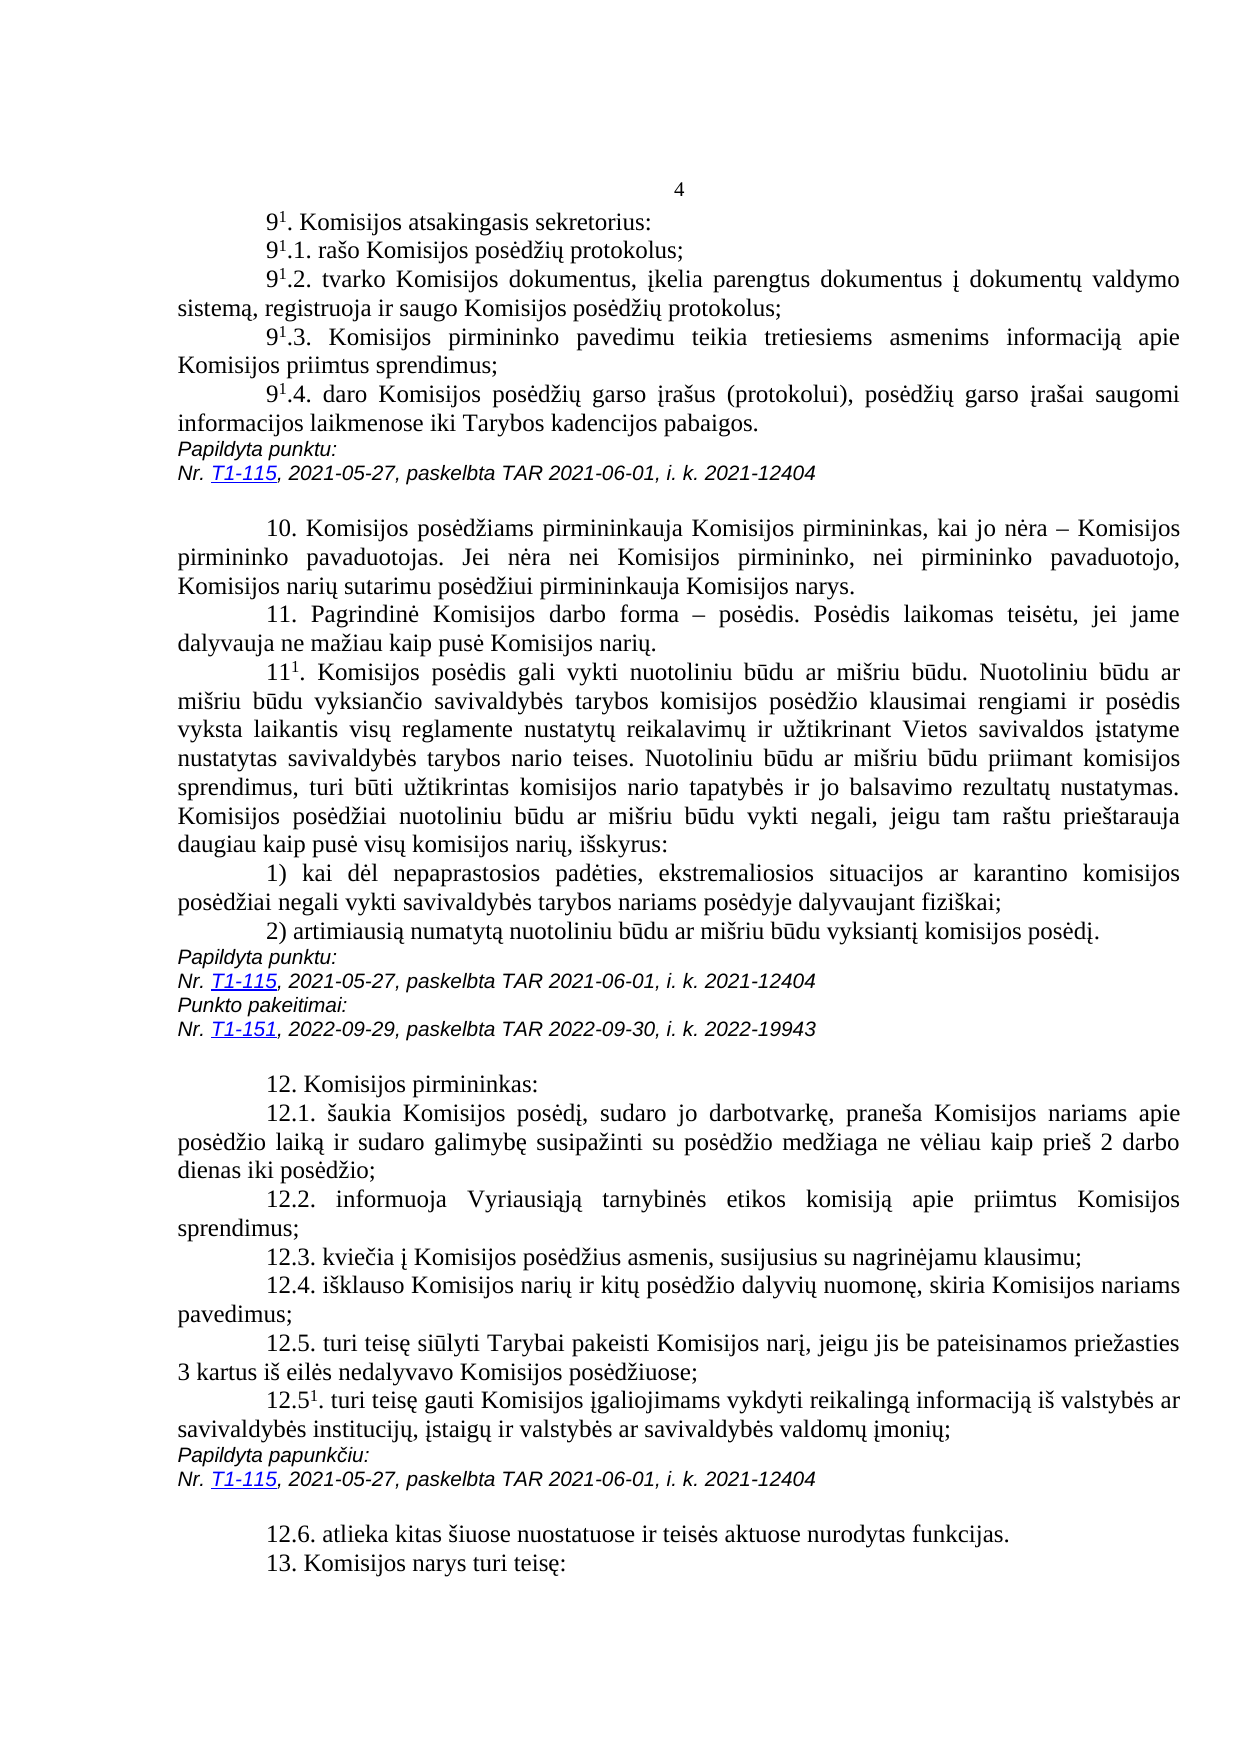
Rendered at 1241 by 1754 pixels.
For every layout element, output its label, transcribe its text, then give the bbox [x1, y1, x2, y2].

text 91. Komisijos atsakingasis sekretorius: [266, 207, 1181, 235]
text Nr. T1-115, 2021-05-27, paskelbta TAR 2021-06-01, i. k. 2021-12404 [177, 461, 1181, 484]
text 91.2. tvarko Komisijos dokumentus, įkelia parengtus dokumentus į dokumentų valdymo sistemą, registruoja ir saugo Komisijos posėdžių protokolus; [177, 264, 1181, 322]
text Papildyta papunkčiu: [177, 1443, 1181, 1467]
text 12. Komisijos pirmininkas: [177, 1069, 1181, 1098]
text 1) kai dėl nepaprastosios padėties, ekstremaliosios situacijos ar karantino komisijos posėdžiai negali vykti savivaldybės tarybos nariams posėdyje dalyvaujant fiziškai; [177, 858, 1181, 916]
text 10. Komisijos posėdžiams pirmininkauja Komisijos pirmininkas, kai jo nėra – Komisijos pirmininko pavaduotojas. Jei nėra nei Komisijos pirmininko, nei pirmininko pavaduotojo, Komisijos narių sutarimu posėdžiui pirmininkauja Komisijos narys. [177, 513, 1181, 599]
text 11. Pagrindinė Komisijos darbo forma – posėdis. Posėdis laikomas teisėtu, jei jame dalyvauja ne mažiau kaip pusė Komisijos narių. [177, 599, 1181, 657]
text 91.3. Komisijos pirmininko pavedimu teikia tretiesiems asmenims informaciją apie Komisijos priimtus sprendimus; [177, 322, 1181, 379]
text 2) artimiausią numatytą nuotoliniu būdu ar mišriu būdu vyksiantį komisijos posėdį. [177, 916, 1181, 944]
text Punkto pakeitimai: [177, 992, 1181, 1016]
text Papildyta punktu: [177, 437, 1181, 461]
text Nr. T1-115, 2021-05-27, paskelbta TAR 2021-06-01, i. k. 2021-12404 [177, 968, 1181, 992]
text 13. Komisijos narys turi teisę: [177, 1548, 1181, 1577]
text 12.5. turi teisę siūlyti Tarybai pakeisti Komisijos narį, jeigu jis be pateisinamos priežasties 3 kartus iš eilės nedalyvavo Komisijos posėdžiuose; [177, 1328, 1181, 1385]
text 91.1. rašo Komisijos posėdžių protokolus; [177, 235, 1181, 264]
text Papildyta punktu: [177, 944, 1181, 968]
text Nr. T1-115, 2021-05-27, paskelbta TAR 2021-06-01, i. k. 2021-12404 [177, 1467, 1181, 1491]
text 12.4. išklauso Komisijos narių ir kitų posėdžio dalyvių nuomonę, skiria Komisijos nariams pavedimus; [177, 1270, 1181, 1328]
text 12.6. atlieka kitas šiuose nuostatuose ir teisės aktuose nurodytas funkcijas. [177, 1519, 1181, 1548]
text Nr. T1-151, 2022-09-29, paskelbta TAR 2022-09-30, i. k. 2022-19943 [177, 1016, 1181, 1040]
text 12.2. informuoja Vyriausiąją tarnybinės etikos komisiją apie priimtus Komisijos sprendimus; [177, 1184, 1181, 1242]
text 12.1. šaukia Komisijos posėdį, sudaro jo darbotvarkę, praneša Komisijos nariams apie posėdžio laiką ir sudaro galimybę susipažinti su posėdžio medžiaga ne vėliau kaip prieš 2 darbo dienas iki posėdžio; [177, 1098, 1181, 1184]
text 12.3. kviečia į Komisijos posėdžius asmenis, susijusius su nagrinėjamu klausimu; [177, 1242, 1181, 1270]
text 111. Komisijos posėdis gali vykti nuotoliniu būdu ar mišriu būdu. Nuotoliniu būdu ar mišriu būdu vyksiančio savivaldybės tarybos komisijos posėdžio klausimai rengiami ir posėdis vyksta laikantis visų reglamente nustatytų reikalavimų ir užtikrinant Vietos savivaldos įstatyme nustatytas savivaldybės tarybos nario teises. Nuotoliniu būdu ar mišriu būdu priimant komisijos sprendimus, turi būti užtikrintas komisijos nario tapatybės ir jo balsavimo rezultatų nustatymas. Komisijos posėdžiai nuotoliniu būdu ar mišriu būdu vykti negali, jeigu tam raštu prieštarauja daugiau kaip pusė visų komisijos narių, išskyrus: [177, 657, 1181, 858]
text 91.4. daro Komisijos posėdžių garso įrašus (protokolui), posėdžių garso įrašai saugomi informacijos laikmenose iki Tarybos kadencijos pabaigos. [177, 379, 1181, 437]
text 12.51. turi teisę gauti Komisijos įgaliojimams vykdyti reikalingą informaciją iš valstybės ar savivaldybės institucijų, įstaigų ir valstybės ar savivaldybės valdomų įmonių; [177, 1385, 1181, 1443]
